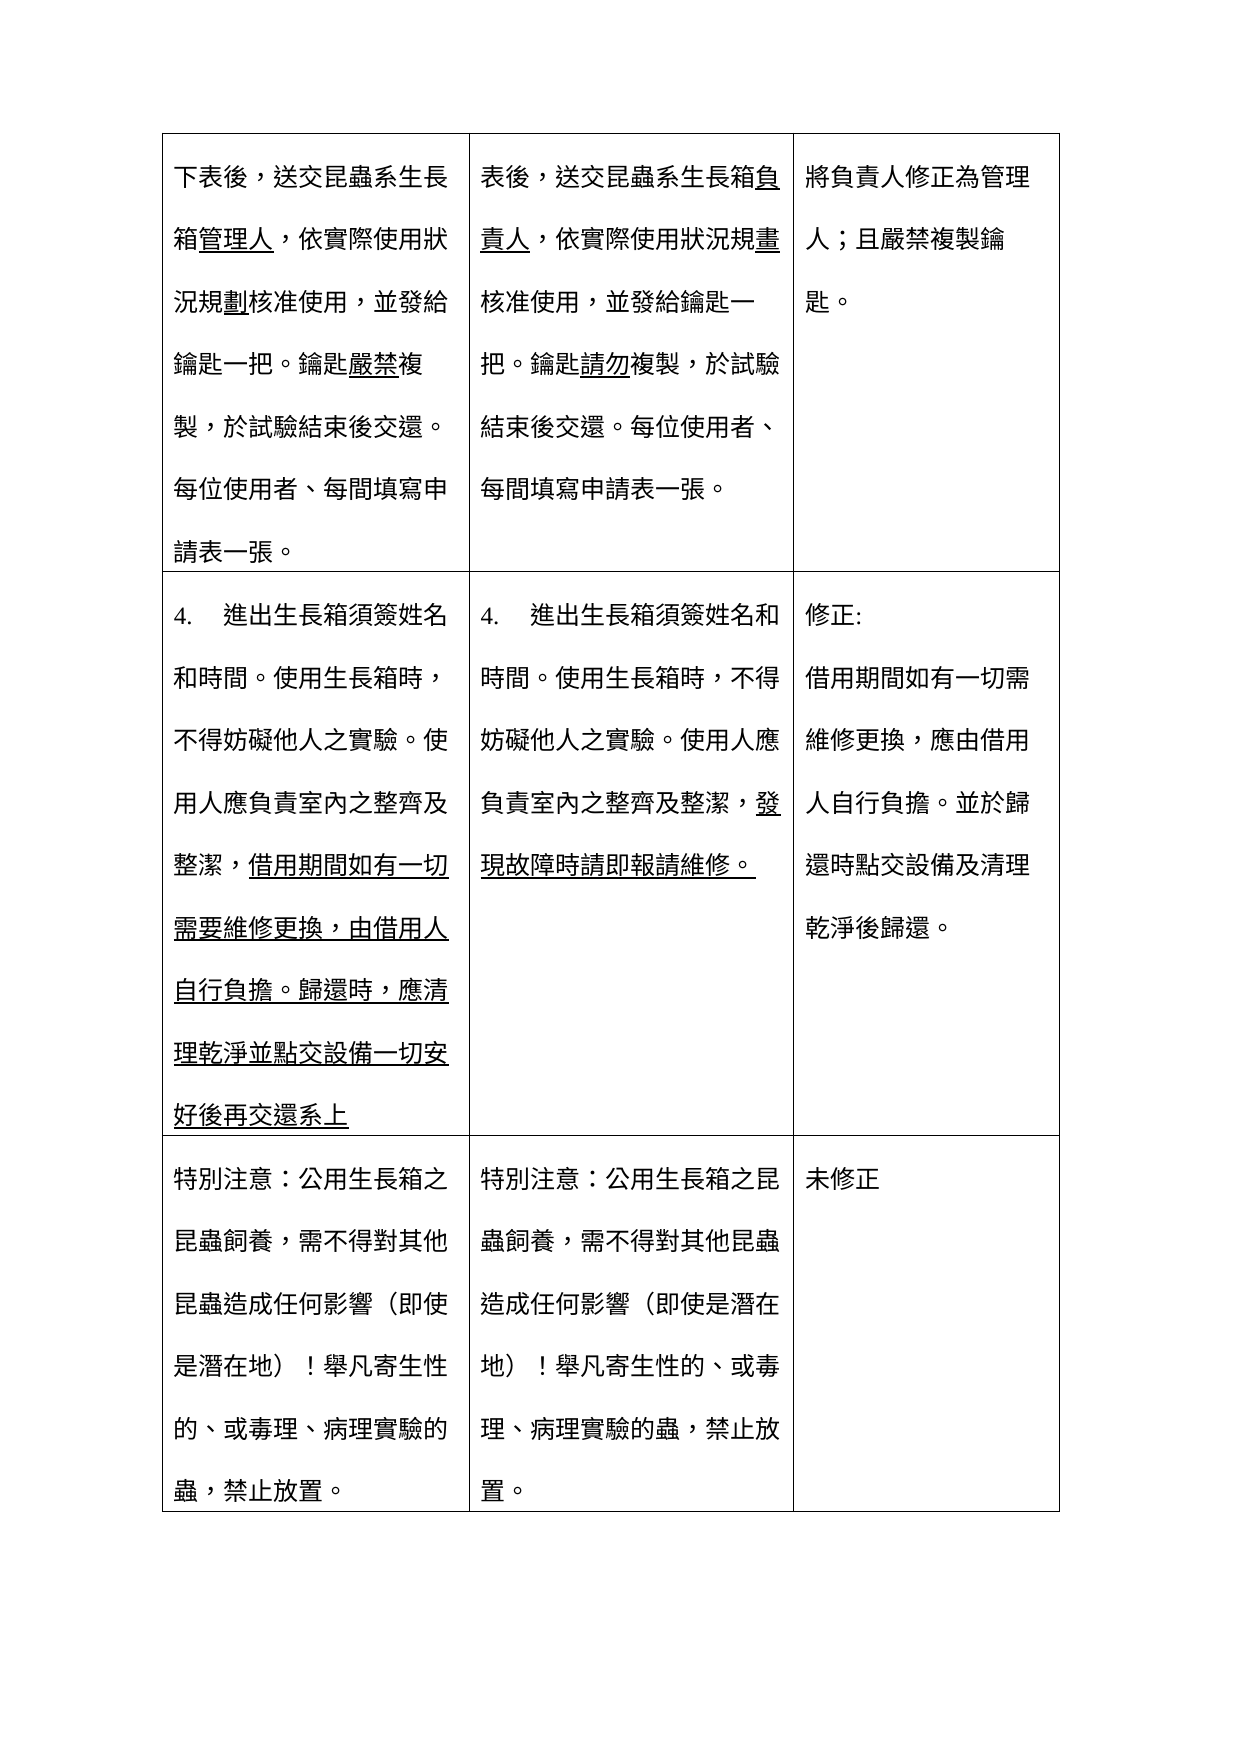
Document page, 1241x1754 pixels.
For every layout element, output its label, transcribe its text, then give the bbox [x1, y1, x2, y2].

table_cell 將負責人修正為管理人；且嚴禁複製鑰匙。 [794, 134, 1059, 571]
table_cell 表後，送交昆蟲系生長箱負責人，依實際使用狀況規畫核准使用，並發給鑰匙一把。鑰匙請勿複製，於試驗結束後交還。每位使用者、每間填寫申請表一張。 [470, 134, 793, 571]
table_cell 4. 進出生長箱須簽姓名和時間。使用生長箱時，不得妨礙他人之實驗。使用人應負責室內之整齊及整潔，發現故障時請即報請維修。 [470, 572, 793, 1135]
table_cell 特別注意：公用生長箱之昆蟲飼養，需不得對其他昆蟲造成任何影響（即使是潛在地）！舉凡寄生性的、或毒理、病理實驗的蟲，禁止放置。 [470, 1136, 793, 1511]
table_cell 未修正 [794, 1136, 1059, 1511]
table_cell 4. 進出生長箱須簽姓名和時間。使用生長箱時，不得妨礙他人之實驗。使用人應負責室內之整齊及整潔，借用期間如有一切需要維修更換，由借用人自行負擔。歸還時，應清理乾淨並點交設備一切安好後再交還系上 [163, 572, 469, 1135]
table_cell 特別注意：公用生長箱之昆蟲飼養，需不得對其他昆蟲造成任何影響（即使是潛在地）！舉凡寄生性的、或毒理、病理實驗的蟲，禁止放置。 [163, 1136, 469, 1511]
table_cell 下表後，送交昆蟲系生長箱管理人，依實際使用狀況規劃核准使用，並發給鑰匙一把。鑰匙嚴禁複製，於試驗結束後交還。每位使用者、每間填寫申請表一張。 [163, 134, 469, 571]
table_cell 修正: 借用期間如有一切需維修更換，應由借用人自行負擔。並於歸還時點交設備及清理乾淨後歸還。 [794, 572, 1059, 1135]
